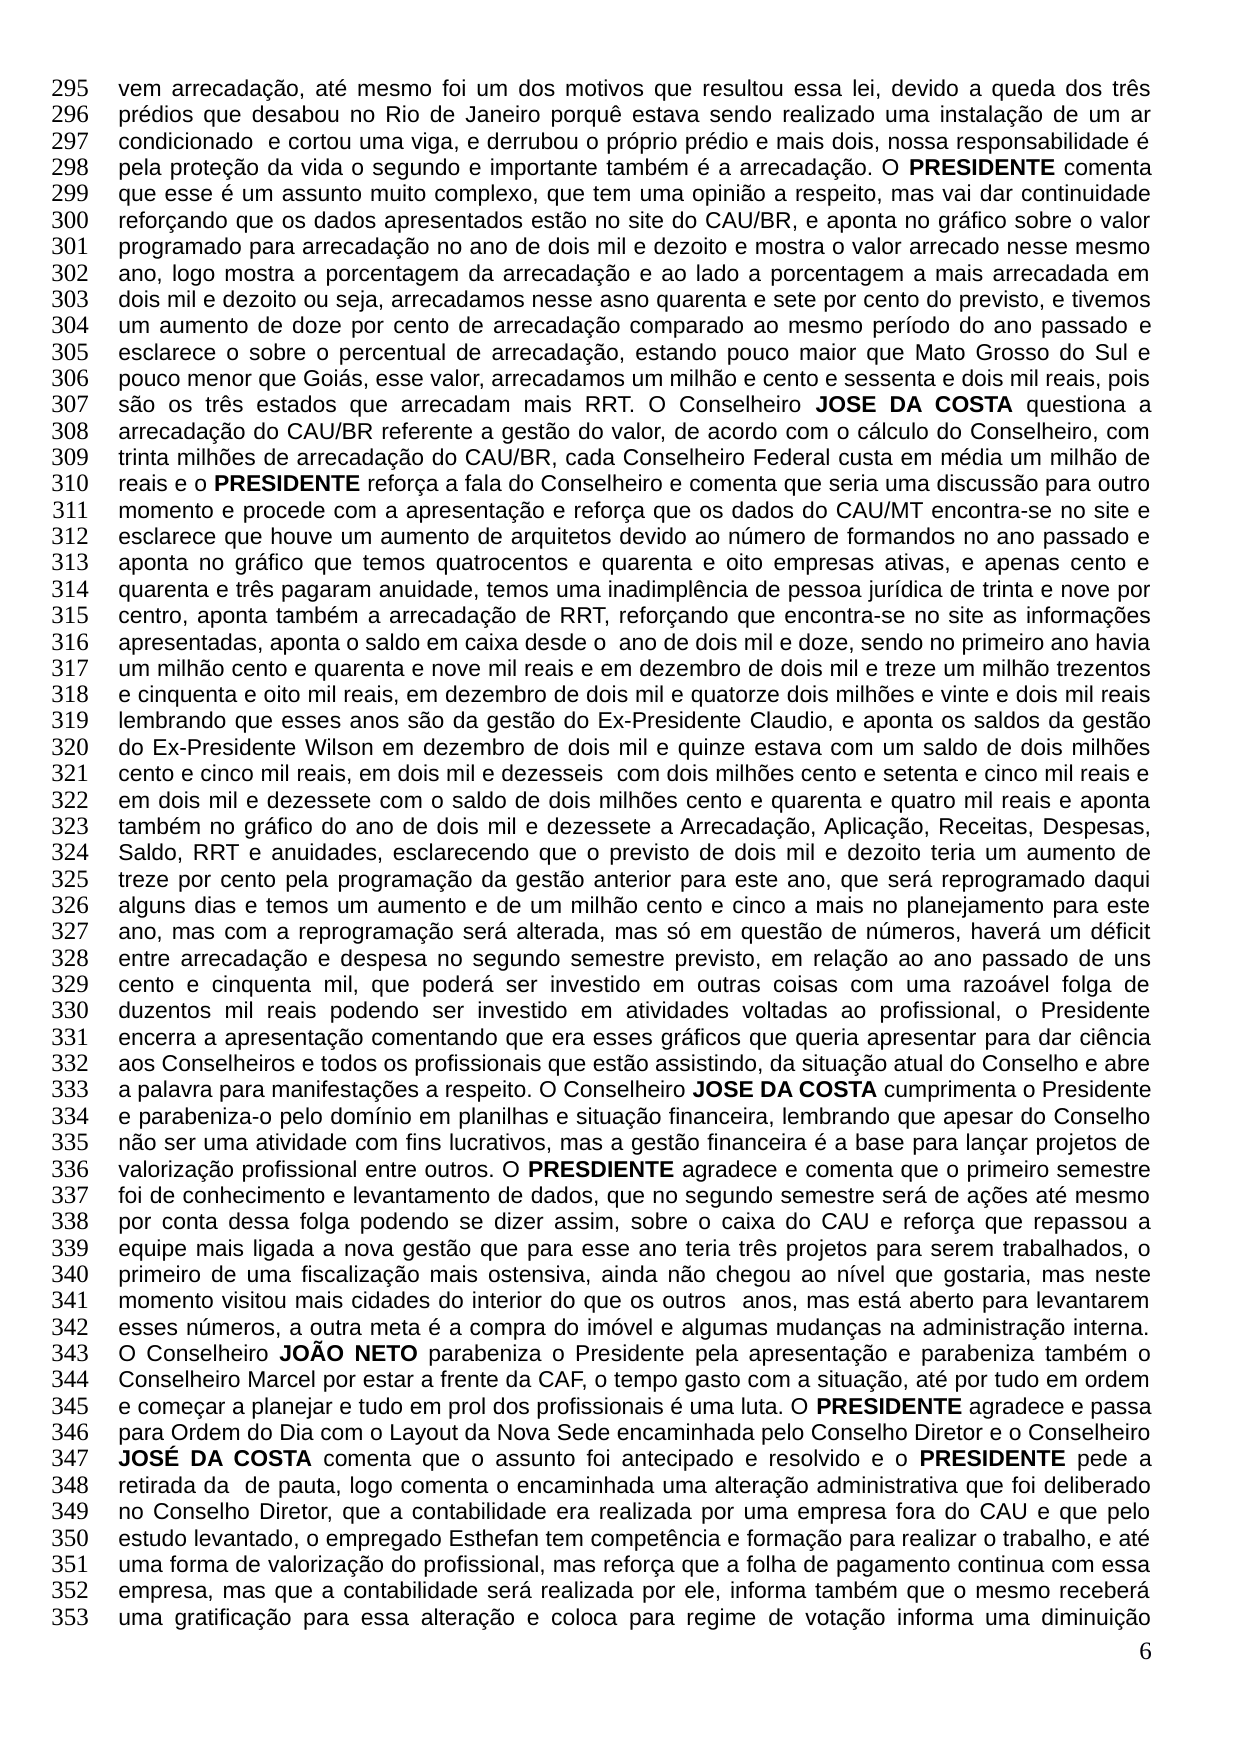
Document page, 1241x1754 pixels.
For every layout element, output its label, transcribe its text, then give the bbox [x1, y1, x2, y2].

text vem arrecadação, até mesmo foi um dos motivos que resultou essa lei, devido a queda dos três prédios que desabou no Rio de Janeiro porquê estava sendo realizado uma instalação de um ar condicionado e cortou uma viga, e derrubou o próprio prédio e mais dois, nossa responsabilidade é pela proteção da vida o segundo e importante também é a arrecadação. O PRESIDENTE comenta que esse é um assunto muito complexo, que tem uma opinião a respeito, mas vai dar continuidade reforçando que os dados apresentados estão no site do CAU/BR, e aponta no gráfico sobre o valor programado para arrecadação no ano de dois mil e dezoito e mostra o valor arrecado nesse mesmo ano, logo mostra a porcentagem da arrecadação e ao lado a porcentagem a mais arrecadada em dois mil e dezoito ou seja, arrecadamos nesse asno quarenta e sete por cento do previsto, e tivemos um aumento de doze por cento de arrecadação comparado ao mesmo período do ano passado e esclarece o sobre o percentual de arrecadação, estando pouco maior que Mato Grosso do Sul e pouco menor que Goiás, esse valor, arrecadamos um milhão e cento e sessenta e dois mil reais, pois são os três estados que arrecadam mais RRT. O Conselheiro JOSE DA COSTA questiona a arrecadação do CAU/BR referente a gestão do valor, de acordo com o cálculo do Conselheiro, com trinta milhões de arrecadação do CAU/BR, cada Conselheiro Federal custa em média um milhão de reais e o PRESIDENTE reforça a fala do Conselheiro e comenta que seria uma discussão para outro momento e procede com a apresentação e reforça que os dados do CAU/MT encontra-se no site e esclarece que houve um aumento de arquitetos devido ao número de formandos no ano passado e aponta no gráfico que temos quatrocentos e quarenta e oito empresas ativas, e apenas cento e quarenta e três pagaram anuidade, temos uma inadimplência de pessoa jurídica de trinta e nove por centro, aponta também a arrecadação de RRT, reforçando que encontra-se no site as informações apresentadas, aponta o saldo em caixa desde o ano de dois mil e doze, sendo no primeiro ano havia um milhão cento e quarenta e nove mil reais e em dezembro de dois mil e treze um milhão trezentos e cinquenta e oito mil reais, em dezembro de dois mil e quatorze dois milhões e vinte e dois mil reais lembrando que esses anos são da gestão do Ex-Presidente Claudio, e aponta os saldos da gestão do Ex-Presidente Wilson em dezembro de dois mil e quinze estava com um saldo de dois milhões cento e cinco mil reais, em dois mil e dezesseis com dois milhões cento e setenta e cinco mil reais e em dois mil e dezessete com o saldo de dois milhões cento e quarenta e quatro mil reais e aponta também no gráfico do ano de dois mil e dezessete a Arrecadação, Aplicação, Receitas, Despesas, Saldo, RRT e anuidades, esclarecendo que o previsto de dois mil e dezoito teria um aumento de treze por cento pela programação da gestão anterior para este ano, que será reprogramado daqui alguns dias e temos um aumento e de um milhão cento e cinco a mais no planejamento para este ano, mas com a reprogramação será alterada, mas só em questão de números, haverá um déficit entre arrecadação e despesa no segundo semestre previsto, em relação ao ano passado de uns cento e cinquenta mil, que poderá ser investido em outras coisas com uma razoável folga de duzentos mil reais podendo ser investido em atividades voltadas ao profissional, o Presidente encerra a apresentação comentando que era esses gráficos que queria apresentar para dar ciência aos Conselheiros e todos os profissionais que estão assistindo, da situação atual do Conselho e abre a palavra para manifestações a respeito. O Conselheiro JOSE DA COSTA cumprimenta o Presidente e parabeniza-o pelo domínio em planilhas e situação financeira, lembrando que apesar do Conselho não ser uma atividade com fins lucrativos, mas a gestão financeira é a base para lançar projetos de valorização profissional entre outros. O PRESDIENTE agradece e comenta que o primeiro semestre foi de conhecimento e levantamento de dados, que no segundo semestre será de ações até mesmo por conta dessa folga podendo se dizer assim, sobre o caixa do CAU e reforça que repassou a equipe mais ligada a nova gestão que para esse ano teria três projetos para serem trabalhados, o primeiro de uma fiscalização mais ostensiva, ainda não chegou ao nível que gostaria, mas neste momento visitou mais cidades do interior do que os outros anos, mas está aberto para levantarem esses números, a outra meta é a compra do imóvel e algumas mudanças na administração interna. O Conselheiro JOÃO NETO parabeniza o Presidente pela apresentação e parabeniza também o Conselheiro Marcel por estar a frente da CAF, o tempo gasto com a situação, até por tudo em ordem e começar a planejar e tudo em prol dos profissionais é uma luta. O PRESIDENTE agradece e passa para Ordem do Dia com o Layout da Nova Sede encaminhada pelo Conselho Diretor e o Conselheiro JOSÉ DA COSTA comenta que o assunto foi antecipado e resolvido e o PRESIDENTE pede a retirada da de pauta, logo comenta o encaminhada uma alteração administrativa que foi deliberado no Conselho Diretor, que a contabilidade era realizada por uma empresa fora do CAU e que pelo estudo levantado, o empregado Esthefan tem competência e formação para realizar o trabalho, e até uma forma de valorização do profissional, mas reforça que a folha de pagamento continua com essa empresa, mas que a contabilidade será realizada por ele, informa também que o mesmo receberá uma gratificação para essa alteração e coloca para regime de votação informa uma diminuição [118, 75, 1152, 1630]
